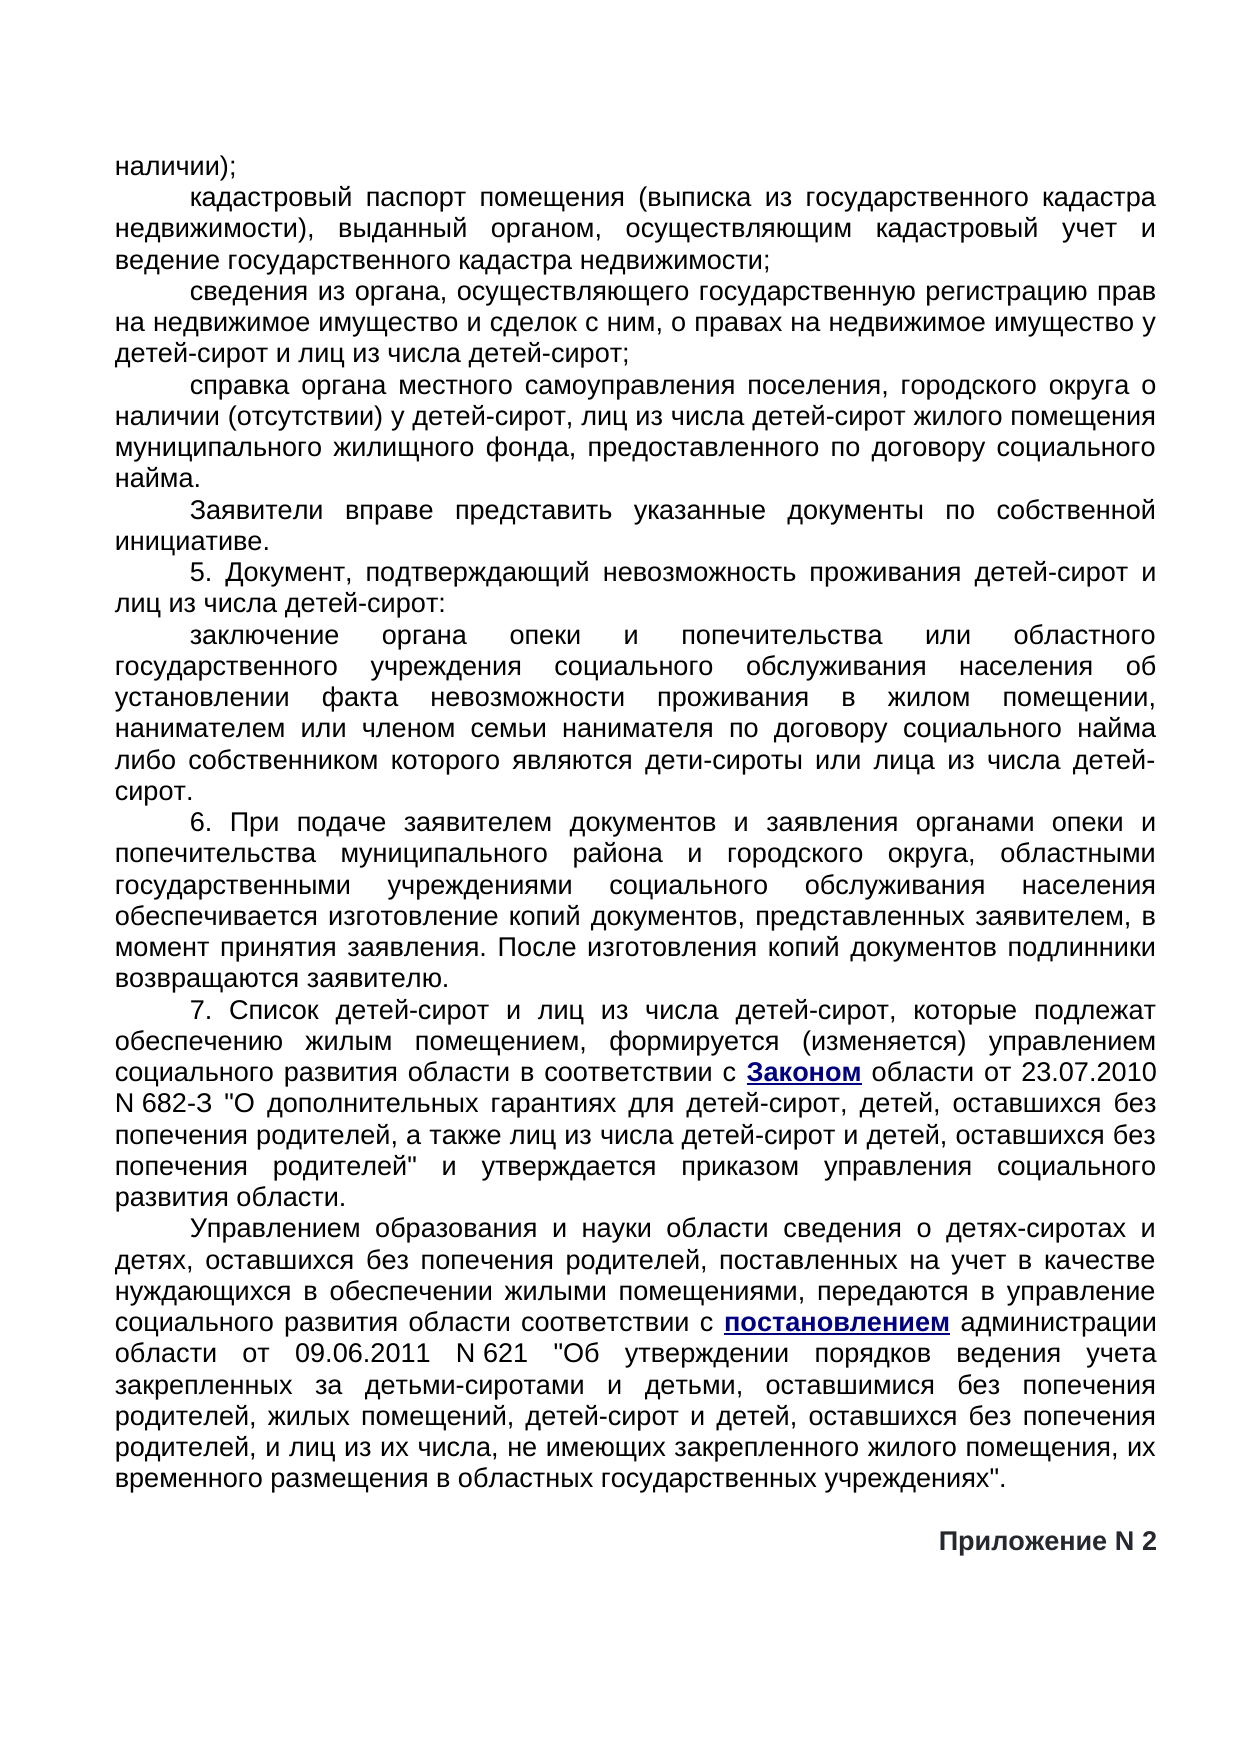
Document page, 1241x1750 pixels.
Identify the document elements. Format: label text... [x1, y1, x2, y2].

text сведения из органа, осуществляющего государственную регистрацию прав на недвижимое имущество и сделок с ним, о правах на недвижимое имущество у детей-сирот и лиц из числа детей-сирот; [114, 275, 1157, 369]
text заключение органа опеки и попечительства или областного государственного учреждения социального обслуживания населения об установлении факта невозможности проживания в жилом помещении, нанимателем или членом семьи нанимателя по договору социального найма либо собственником которого являются дети-сироты или лица из числа детей-сирот. [114, 619, 1157, 806]
text Приложение N 2 [114, 1525, 1157, 1556]
text 5. Документ, подтверждающий невозможность проживания детей-сирот и лиц из числа детей-сирот: [114, 556, 1157, 619]
text 7. Список детей-сирот и лиц из числа детей-сирот, которые подлежат обеспечению жилым помещением, формируется (изменяется) управлением социального развития области в соответствии с Законом области от 23.07.2010 N 682-З "О дополнительных гарантиях для детей-сирот, детей, оставшихся без попечения родителей, а также лиц из числа детей-сирот и детей, оставшихся без попечения родителей" и утверждается приказом управления социального развития области. [114, 994, 1157, 1212]
text Управлением образования и науки области сведения о детях-сиротах и детях, оставшихся без попечения родителей, поставленных на учет в качестве нуждающихся в обеспечении жилыми помещениями, передаются в управление социального развития области соответствии с постановлением администрации области от 09.06.2011 N 621 "Об утверждении порядков ведения учета закрепленных за детьми-сиротами и детьми, оставшимися без попечения родителей, жилых помещений, детей-сирот и детей, оставшихся без попечения родителей, и лиц из их числа, не имеющих закрепленного жилого помещения, их временного размещения в областных государственных учреждениях". [114, 1212, 1157, 1494]
text 6. При подаче заявителем документов и заявления органами опеки и попечительства муниципального района и городского округа, областными государственными учреждениями социального обслуживания населения обеспечивается изготовление копий документов, представленных заявителем, в момент принятия заявления. После изготовления копий документов подлинники возвращаются заявителю. [114, 806, 1157, 994]
text кадастровый паспорт помещения (выписка из государственного кадастра недвижимости), выданный органом, осуществляющим кадастровый учет и ведение государственного кадастра недвижимости; [114, 181, 1157, 275]
text наличии); [114, 150, 1157, 181]
text справка органа местного самоуправления поселения, городского округа о наличии (отсутствии) у детей-сирот, лиц из числа детей-сирот жилого помещения муниципального жилищного фонда, предоставленного по договору социального найма. [114, 369, 1157, 494]
text Заявители вправе представить указанные документы по собственной инициативе. [114, 494, 1157, 556]
